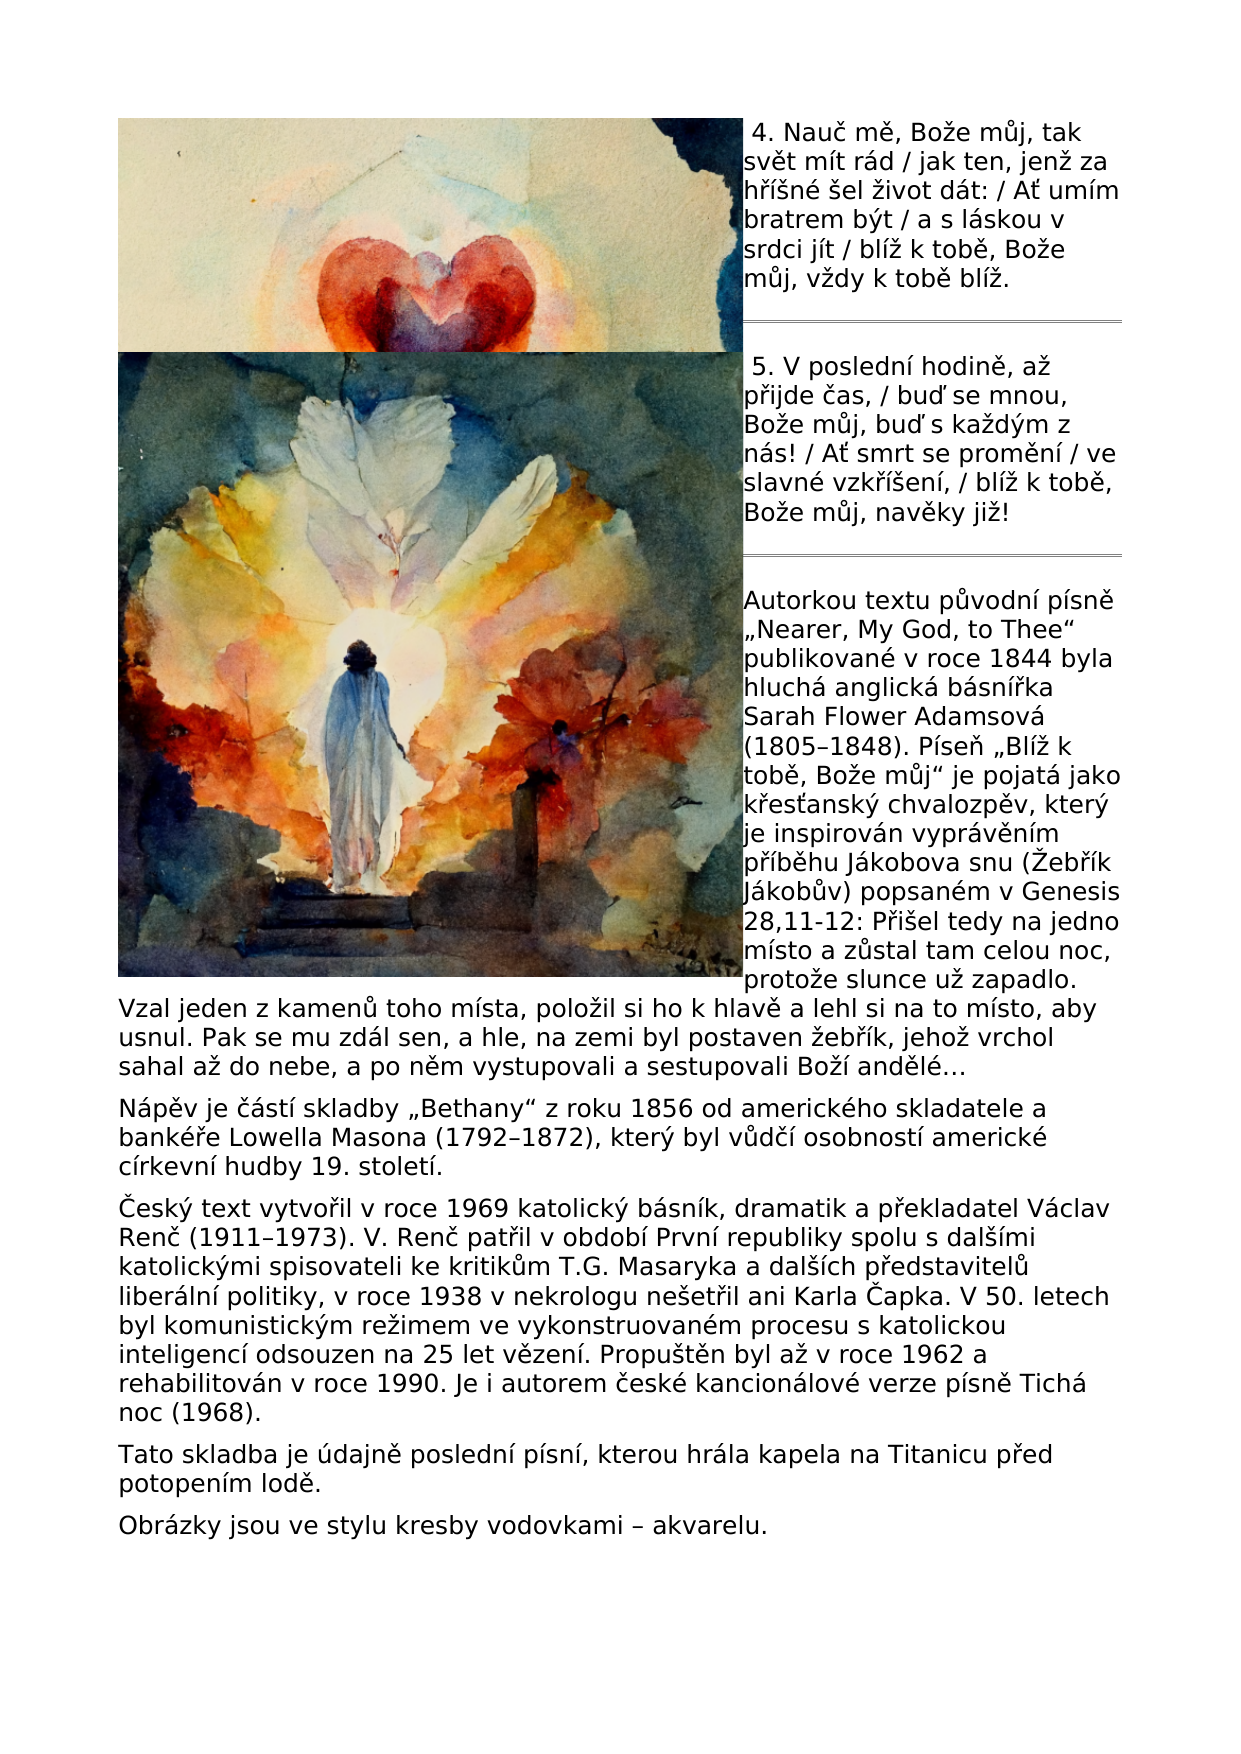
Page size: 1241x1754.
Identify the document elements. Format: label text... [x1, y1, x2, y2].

picture [118, 118, 744, 977]
text Tato skladba je údajně poslední písní, kterou hrála kapela na Titanicu před potopením lodě. [118, 1440, 1122, 1498]
text Autorkou textu původní písně „Nearer, My God, to Thee“ publikované v roce 1844 byla hluchá anglická básnířka Sarah Flower Adamsová (1805–1848). Píseň „Blíž k tobě, Bože můj“ je pojatá jako křesťanský chvalozpěv, který je inspirován vyprávěním příběhu Jákobova snu (Žebřík Jákobův) popsaném v Genesis 28,11-12: Přišel tedy na jedno místo a zůstal tam celou noc, protože slunce už zapadlo. Vzal jeden z kamenů toho místa, položil si ho k hlavě a lehl si na to místo, aby usnul. Pak se mu zdál sen, a hle, na zemi byl postaven žebřík, jehož vrchol sahal až do nebe, a po něm vystupovali a sestupovali Boží andělé… [118, 586, 1122, 1082]
text 5. V poslední hodině, až přijde čas, / buď se mnou, Bože můj, buď s každým z nás! / Ať smrt se promění / ve slavné vzkříšení, / blíž k tobě, Bože můj, navěky již! [744, 352, 1122, 527]
text 4. Nauč mě, Bože můj, tak svět mít rád / jak ten, jenž za hříšné šel život dát: / Ať umím bratrem být / a s láskou v srdci jít / blíž k tobě, Bože můj, vždy k tobě blíž. [744, 118, 1122, 293]
text Nápěv je částí skladby „Bethany“ z roku 1856 od amerického skladatele a bankéře Lowella Masona (1792–1872), který byl vůdčí osobností americké církevní hudby 19. století. [118, 1094, 1122, 1182]
text Český text vytvořil v roce 1969 katolický básník, dramatik a překladatel Václav Renč (1911–1973). V. Renč patřil v období První republiky spolu s dalšími katolickými spisovateli ke kritikům T.G. Masaryka a dalších představitelů liberální politiky, v roce 1938 v nekrologu nešetřil ani Karla Čapka. V 50. letech byl komunistickým režimem ve vykonstruovaném procesu s katolickou inteligencí odsouzen na 25 let vězení. Propuštěn byl až v roce 1962 a rehabilitován v roce 1990. Je i autorem české kancionálové verze písně Tichá noc (1968). [118, 1194, 1122, 1427]
text Obrázky jsou ve stylu kresby vodovkami – akvarelu. [118, 1511, 1122, 1540]
